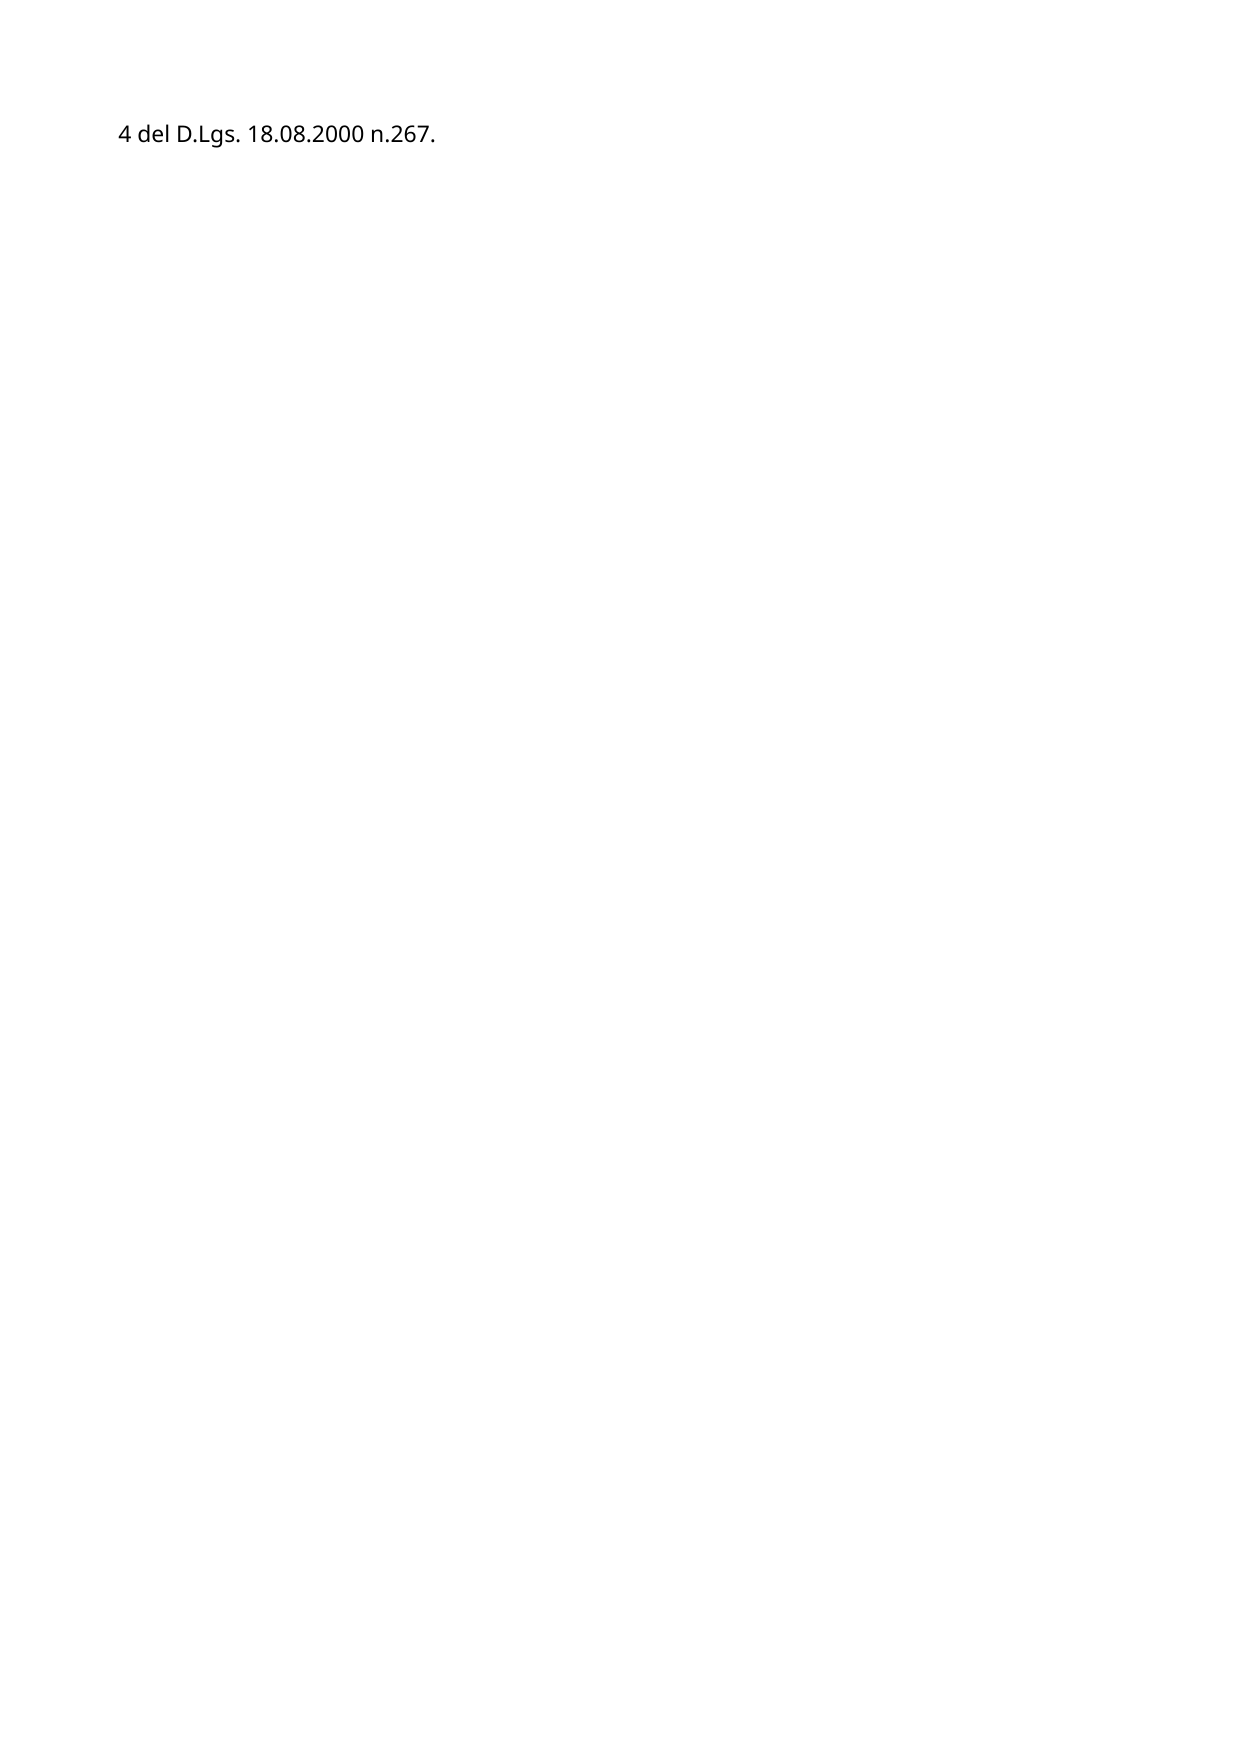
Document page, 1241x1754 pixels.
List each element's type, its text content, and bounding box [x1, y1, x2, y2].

text 4 del D.Lgs. 18.08.2000 n.267. [118, 118, 1122, 149]
